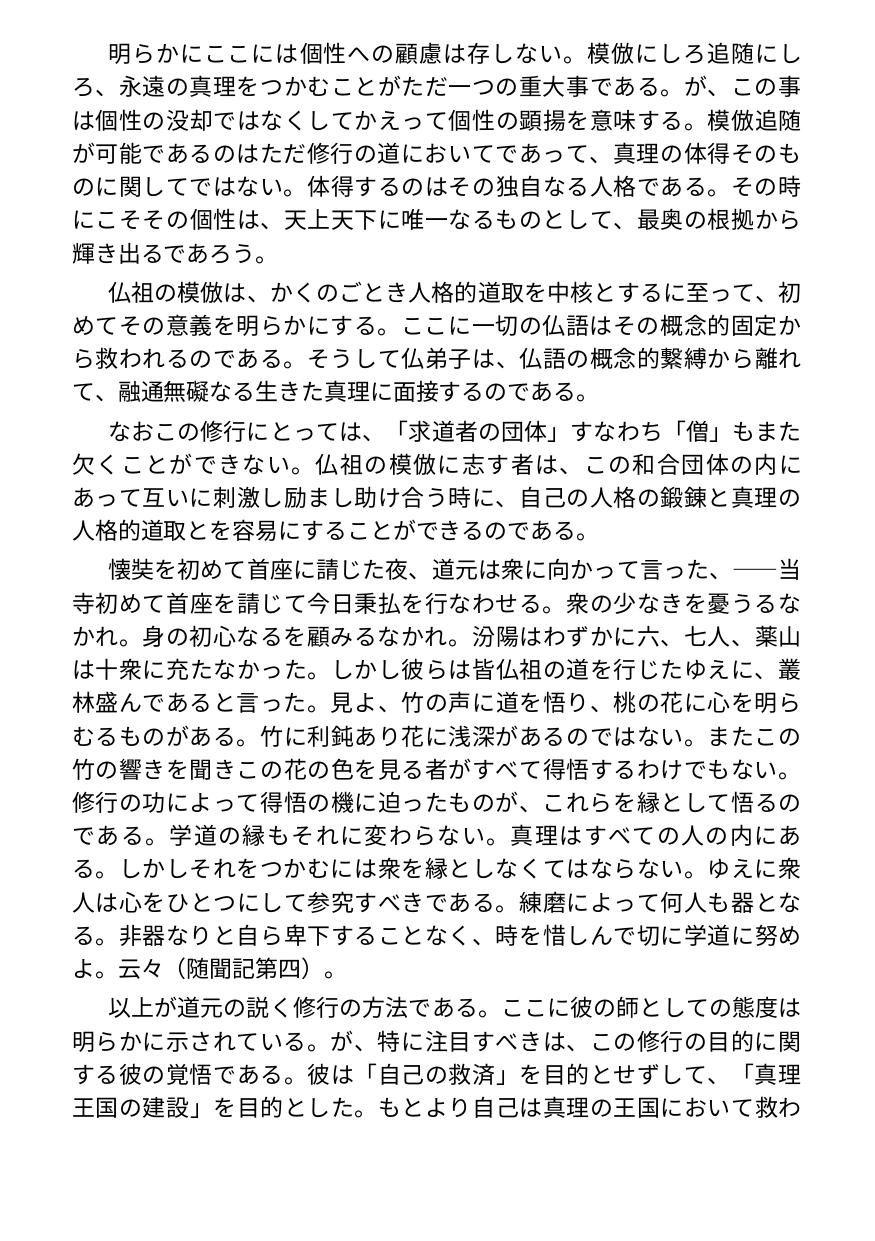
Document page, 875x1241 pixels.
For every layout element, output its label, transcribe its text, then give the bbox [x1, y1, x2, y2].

text 仏祖の模倣は、かくのごとき人格的道取を中核とするに至って、初めてその意義を明らかにする。ここに一切の仏語はその概念的固定から救われるのである。そうして仏弟子は、仏語の概念的繋縛から離れて、融通無礙なる生きた真理に面接するのである。 [72, 274, 802, 407]
text 明らかにここには個性への顧慮は存しない。模倣にしろ追随にしろ、永遠の真理をつかむことがただ一つの重大事である。が、この事は個性の没却ではなくしてかえって個性の顕揚を意味する。模倣追随が可能であるのはただ修行の道においてであって、真理の体得そのものに関してではない。体得するのはその独自なる人格である。その時にこそその個性は、天上天下に唯一なるものとして、最奥の根拠から輝き出るであろう。 [72, 36, 802, 269]
text 以上が道元の説く修行の方法である。ここに彼の師としての態度は明らかに示されている。が、特に注目すべきは、この修行の目的に関する彼の覚悟である。彼は「自己の救済」を目的とせずして、「真理王国の建設」を目的とした。もとより自己は真理の王国において救わ [72, 990, 802, 1123]
text 懐奘を初めて首座に請じた夜、道元は衆に向かって言った、――当寺初めて首座を請じて今日秉払を行なわせる。衆の少なきを憂うるなかれ。身の初心なるを顧みるなかれ。汾陽はわずかに六、七人、薬山は十衆に充たなかった。しかし彼らは皆仏祖の道を行じたゆえに、叢林盛んであると言った。見よ、竹の声に道を悟り、桃の花に心を明らむるものがある。竹に利鈍あり花に浅深があるのではない。またこの竹の響きを聞きこの花の色を見る者がすべて得悟するわけでもない。修行の功によって得悟の機に迫ったものが、これらを縁として悟るのである。学道の縁もそれに変わらない。真理はすべての人の内にある。しかしそれをつかむには衆を縁としなくてはならない。ゆえに衆人は心をひとつにして参究すべきである。練磨によって何人も器となる。非器なりと自ら卑下することなく、時を惜しんで切に学道に努めよ。云々（随聞記第四）。 [72, 552, 802, 984]
text なおこの修行にとっては、「求道者の団体」すなわち「僧」もまた欠くことができない。仏祖の模倣に志す者は、この和合団体の内にあって互いに刺激し励まし助け合う時に、自己の人格の鍛錬と真理の人格的道取とを容易にすることができるのである。 [72, 413, 802, 546]
